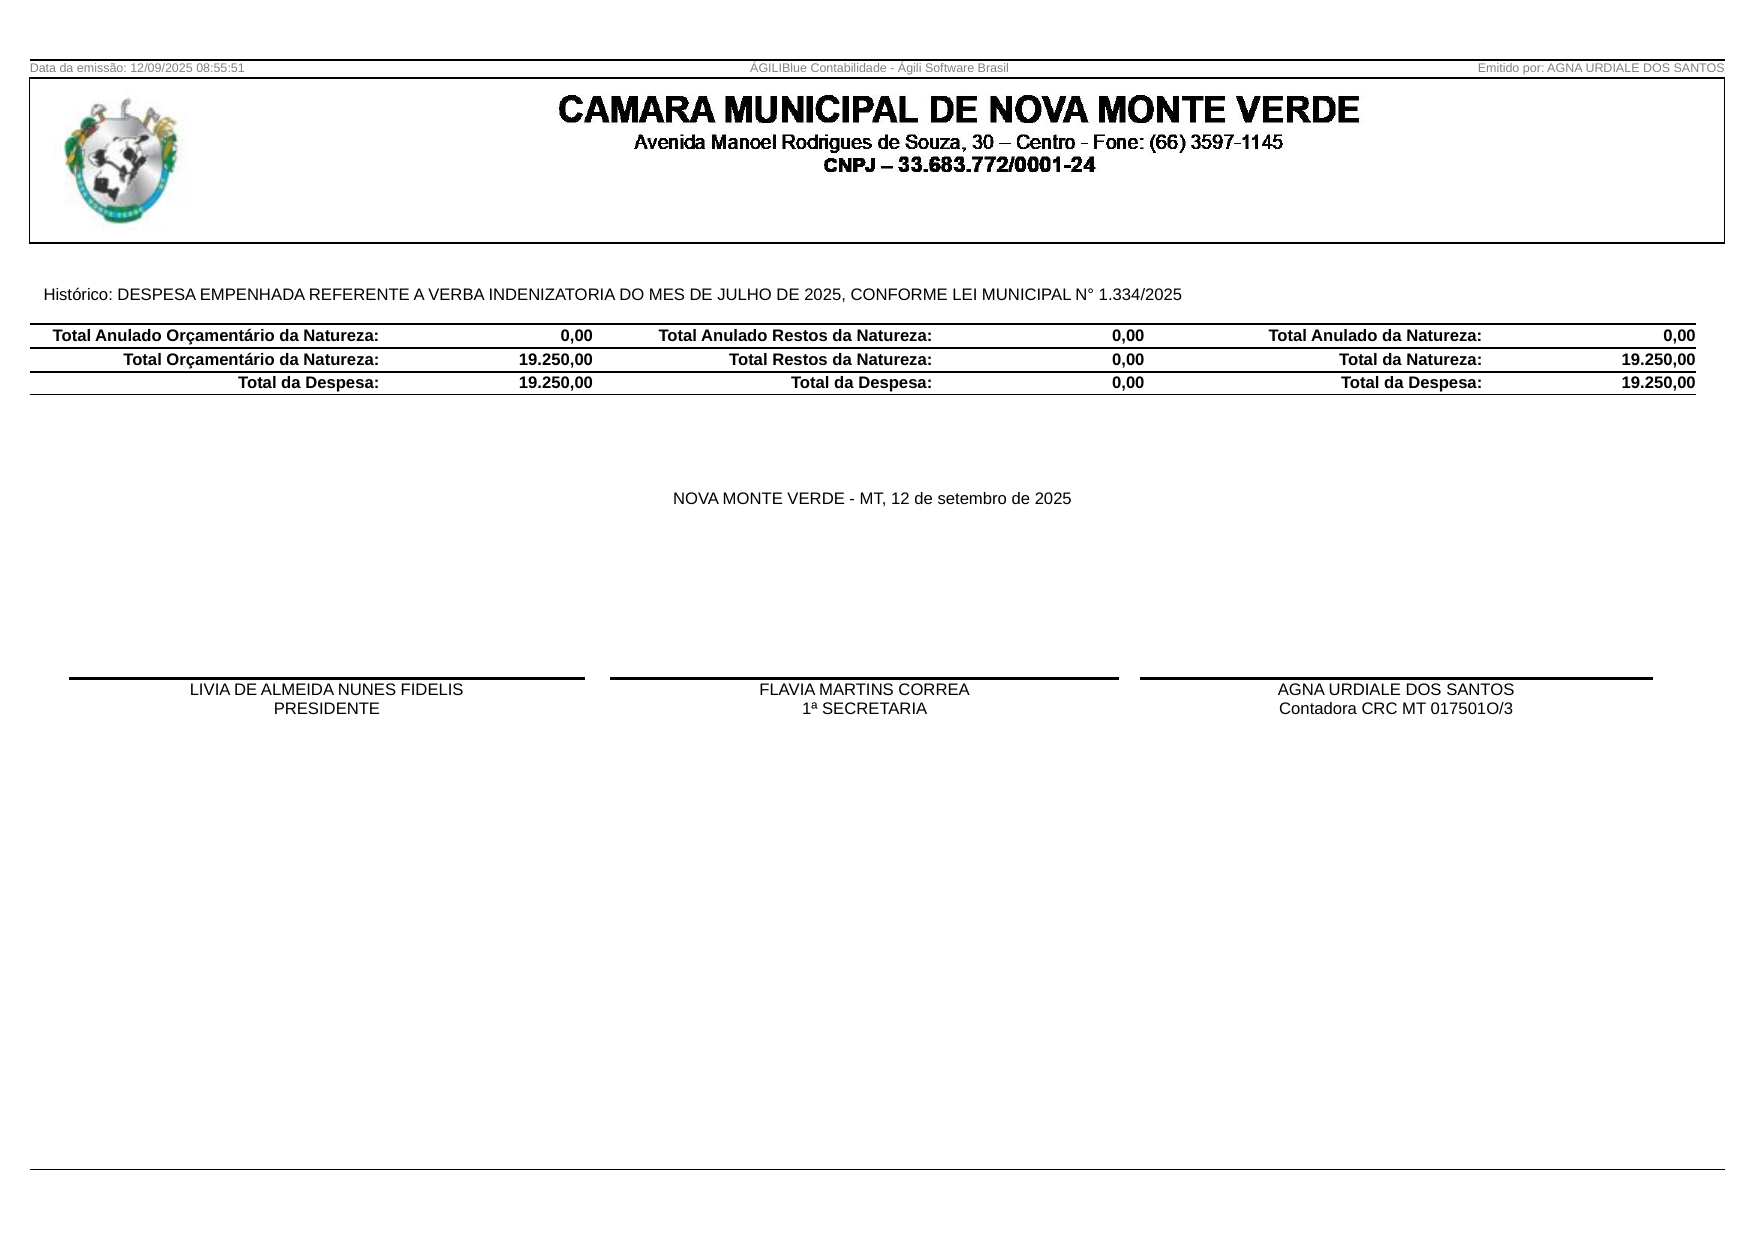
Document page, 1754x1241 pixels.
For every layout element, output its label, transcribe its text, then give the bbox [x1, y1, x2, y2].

table_cell [1696, 347, 1715, 371]
table_cell Data da emissão: 12/09/2025 08:55:51 [30, 61, 599, 77]
table_cell [365, 509, 379, 524]
table_cell [610, 524, 758, 677]
table_cell [874, 395, 932, 488]
table_cell [1447, 395, 1482, 488]
table_cell [1160, 509, 1164, 524]
table_cell [874, 947, 932, 1157]
table_cell [1715, 266, 1724, 323]
table_cell [1140, 509, 1144, 524]
table_cell [486, 395, 585, 488]
table_cell [195, 947, 208, 1157]
table_cell [1653, 677, 1658, 737]
table_cell [1715, 677, 1724, 737]
table_cell [1144, 244, 1159, 266]
table_cell [1653, 737, 1658, 947]
table_cell [1658, 244, 1676, 266]
table_cell Total da Natureza: [1144, 349, 1482, 371]
table_cell [1676, 737, 1696, 947]
table_cell [30, 1157, 1724, 1169]
table_cell [1696, 394, 1715, 488]
table_cell [1715, 488, 1724, 509]
table_cell 19.250,00 [1482, 349, 1696, 371]
table_cell [30, 79, 1724, 89]
table_cell [1144, 524, 1159, 677]
table_cell [1482, 509, 1653, 524]
table_cell [1715, 323, 1724, 347]
table_cell [932, 524, 1118, 677]
table_cell [1144, 737, 1159, 947]
table_cell [30, 230, 1724, 242]
table_cell [1160, 737, 1164, 947]
table_cell [1658, 509, 1676, 524]
table_cell [1676, 509, 1696, 524]
table_cell [1144, 947, 1159, 1157]
table_cell [874, 524, 932, 677]
table_cell [1447, 737, 1482, 947]
table_cell [296, 395, 365, 488]
table_cell [1119, 947, 1139, 1157]
table_cell [1718, 89, 1724, 230]
table_cell [43, 509, 69, 524]
table_cell [1119, 509, 1139, 524]
table_cell [1482, 395, 1653, 488]
table_cell [1715, 524, 1724, 677]
table_cell [1447, 947, 1482, 1157]
table_cell [30, 947, 43, 1157]
table_cell [1119, 524, 1139, 677]
table_cell [1715, 244, 1724, 266]
table_cell [1696, 488, 1715, 509]
table_cell [1119, 244, 1139, 266]
table_cell Total da Despesa: [593, 373, 932, 393]
table_cell 0,00 [1482, 325, 1696, 347]
table_cell [379, 395, 387, 488]
table_cell [195, 395, 208, 488]
table_cell [1164, 737, 1447, 947]
table_cell [30, 488, 43, 509]
picture [205, 89, 1718, 231]
table_cell NOVA MONTE VERDE - MT, 12 de setembro de 2025 [69, 488, 1676, 509]
table_cell [874, 244, 932, 266]
table_cell [43, 395, 69, 488]
table_cell [593, 524, 599, 677]
table_cell [593, 737, 599, 947]
table_cell [1658, 737, 1676, 947]
table_cell [600, 395, 610, 488]
table_cell 19.250,00 [1482, 373, 1696, 393]
table_cell [1696, 947, 1715, 1157]
table_cell [195, 737, 208, 947]
table_cell [1140, 395, 1144, 488]
table_cell [1653, 395, 1658, 488]
table_cell [43, 947, 69, 1157]
table_cell [69, 244, 194, 266]
table_cell Total da Despesa: [1144, 373, 1482, 393]
table_cell [610, 737, 758, 947]
table_cell [585, 947, 593, 1157]
table_cell [1160, 244, 1164, 266]
table_cell Total Orçamentário da Natureza: [30, 349, 379, 371]
table_cell [1658, 524, 1676, 677]
table_cell [1696, 677, 1715, 737]
table_cell [600, 677, 610, 737]
table_cell [1676, 395, 1696, 488]
table_cell [1164, 395, 1447, 488]
table_cell [195, 524, 208, 677]
table_cell [208, 947, 296, 1157]
table_cell [379, 244, 387, 266]
table_cell [1482, 524, 1653, 677]
table_cell [388, 395, 486, 488]
table_cell [874, 737, 932, 947]
table_cell [1653, 244, 1658, 266]
table_cell [600, 509, 610, 524]
table_cell [1696, 323, 1715, 347]
table_cell [379, 737, 387, 947]
table_cell [195, 244, 208, 266]
table_cell [1696, 371, 1715, 393]
table_cell [486, 737, 585, 947]
table_cell [758, 244, 874, 266]
table_cell [1676, 244, 1696, 266]
table_cell [874, 509, 932, 524]
table_cell [585, 737, 593, 947]
table_cell [30, 244, 43, 266]
table_cell [1144, 509, 1159, 524]
table_cell [1160, 395, 1164, 488]
table_cell [30, 737, 43, 947]
table_cell [296, 947, 365, 1157]
table_cell [388, 509, 486, 524]
table_cell [585, 677, 593, 737]
table_cell [43, 244, 69, 266]
table_cell [30, 395, 43, 488]
table_cell [1160, 947, 1164, 1157]
table_cell [585, 395, 593, 488]
table_cell [758, 395, 874, 488]
table_cell [1676, 524, 1696, 677]
table_cell [1658, 395, 1676, 488]
table_cell Total da Despesa: [30, 373, 379, 393]
table_cell [365, 524, 379, 677]
table_cell Total Anulado Restos da Natureza: [593, 325, 932, 347]
table_cell [593, 509, 599, 524]
table_cell [585, 524, 593, 677]
table_cell [1653, 524, 1658, 677]
table_cell [69, 509, 194, 524]
table_cell [43, 677, 69, 737]
table_cell [585, 244, 593, 266]
table_cell [1140, 524, 1144, 677]
table_cell [1715, 371, 1724, 393]
table_cell [593, 947, 599, 1157]
table_cell AGNA URDIALE DOS SANTOS Contadora CRC MT 017501O/3 [1140, 680, 1653, 737]
table_cell [610, 947, 758, 1157]
table_cell [1715, 509, 1724, 524]
table_cell [758, 524, 874, 677]
table_cell [1482, 947, 1653, 1157]
table_cell [1715, 737, 1724, 947]
table_cell Histórico: DESPESA EMPENHADA REFERENTE A VERBA INDENIZATORIA DO MES DE JULHO DE 2025, CONFORME LEI MUNICIPAL N° 1.334/2025 [43, 266, 1715, 323]
table_cell [1696, 737, 1715, 947]
table_cell [30, 509, 43, 524]
table_cell [379, 947, 387, 1157]
table_cell Emitido por: AGNA URDIALE DOS SANTOS [1160, 61, 1724, 77]
table_cell [932, 244, 1118, 266]
table_cell 0,00 [932, 325, 1144, 347]
table_cell [758, 737, 874, 947]
table_cell [600, 737, 610, 947]
table_cell [1676, 677, 1696, 737]
table_cell [932, 509, 1118, 524]
table_cell [600, 244, 610, 266]
table_cell [1160, 524, 1164, 677]
table_cell [593, 395, 599, 488]
table_cell [379, 524, 387, 677]
table_cell [1696, 524, 1715, 677]
table_cell Total Anulado da Natureza: [1144, 325, 1482, 347]
table_cell [1140, 947, 1144, 1157]
table_cell [30, 266, 43, 323]
table_cell [1482, 737, 1653, 947]
table_cell 0,00 [932, 349, 1144, 371]
table_cell [196, 89, 205, 230]
table_cell Total Anulado Orçamentário da Natureza: [30, 325, 379, 347]
table_cell [1653, 509, 1658, 524]
table_cell [486, 244, 585, 266]
table_cell [365, 395, 379, 488]
table_cell [1144, 395, 1159, 488]
table_cell [932, 737, 1118, 947]
table_cell [296, 244, 365, 266]
table_cell [365, 244, 379, 266]
table_cell [1447, 509, 1482, 524]
table_cell [758, 509, 874, 524]
table_cell [296, 509, 365, 524]
table_cell [1715, 347, 1724, 371]
table_cell [486, 947, 585, 1157]
table_cell [1658, 947, 1676, 1157]
table_cell [1140, 737, 1144, 947]
table_cell Total Restos da Natureza: [593, 349, 932, 371]
table_cell [208, 509, 296, 524]
table_cell [1119, 737, 1139, 947]
table_cell [486, 524, 585, 677]
table_cell [388, 244, 486, 266]
table_cell [1715, 947, 1724, 1157]
table_cell [600, 524, 610, 677]
table_cell [1447, 524, 1482, 677]
table_cell [43, 488, 69, 509]
table_cell [600, 947, 610, 1157]
table_cell 0,00 [379, 325, 593, 347]
table_cell [1164, 244, 1447, 266]
table_cell [365, 737, 379, 947]
table_cell [69, 524, 194, 677]
table_cell [208, 244, 296, 266]
table_cell [208, 737, 296, 947]
table_cell LIVIA DE ALMEIDA NUNES FIDELIS PRESIDENTE [69, 680, 585, 737]
table_cell [1658, 677, 1676, 737]
table_cell [69, 947, 194, 1157]
table_cell [1676, 488, 1696, 509]
table_cell [1119, 677, 1139, 737]
table_cell [610, 244, 758, 266]
table_cell FLAVIA MARTINS CORREA 1ª SECRETARIA [610, 680, 1118, 737]
table_cell [30, 89, 42, 230]
picture [42, 89, 196, 231]
table_cell [1140, 244, 1144, 266]
table_cell [30, 524, 43, 677]
table_cell [932, 395, 1118, 488]
table_cell 0,00 [932, 373, 1144, 393]
table_cell [1447, 244, 1482, 266]
table_cell ÁGILIBlue Contabilidade - Ágili Software Brasil [600, 61, 1159, 77]
table_cell [932, 947, 1118, 1157]
table_cell [610, 395, 758, 488]
table_cell [43, 524, 69, 677]
table_cell [1164, 509, 1447, 524]
table_cell [486, 509, 585, 524]
table_cell [388, 737, 486, 947]
table_cell [208, 395, 296, 488]
table_cell [610, 509, 758, 524]
table_cell [296, 524, 365, 677]
table_cell [1715, 394, 1724, 488]
table_cell [1482, 244, 1653, 266]
table_cell 19.250,00 [379, 349, 593, 371]
table_cell [296, 737, 365, 947]
table_cell [593, 677, 599, 737]
table_cell [1164, 947, 1447, 1157]
table_cell [388, 524, 486, 677]
table_cell [69, 395, 194, 488]
table_cell [365, 947, 379, 1157]
table_cell [43, 737, 69, 947]
table_cell [1119, 395, 1139, 488]
table_cell 19.250,00 [379, 373, 593, 393]
table_cell [585, 509, 593, 524]
table_cell [379, 509, 387, 524]
table_cell [69, 737, 194, 947]
table_cell [1696, 244, 1715, 266]
table_cell [593, 244, 599, 266]
table_cell [1696, 509, 1715, 524]
table_cell [1653, 947, 1658, 1157]
table_cell [758, 947, 874, 1157]
table_cell [1164, 524, 1447, 677]
table_cell [30, 677, 43, 737]
table_cell [1676, 947, 1696, 1157]
table_cell [208, 524, 296, 677]
table_cell [195, 509, 208, 524]
table_cell [388, 947, 486, 1157]
